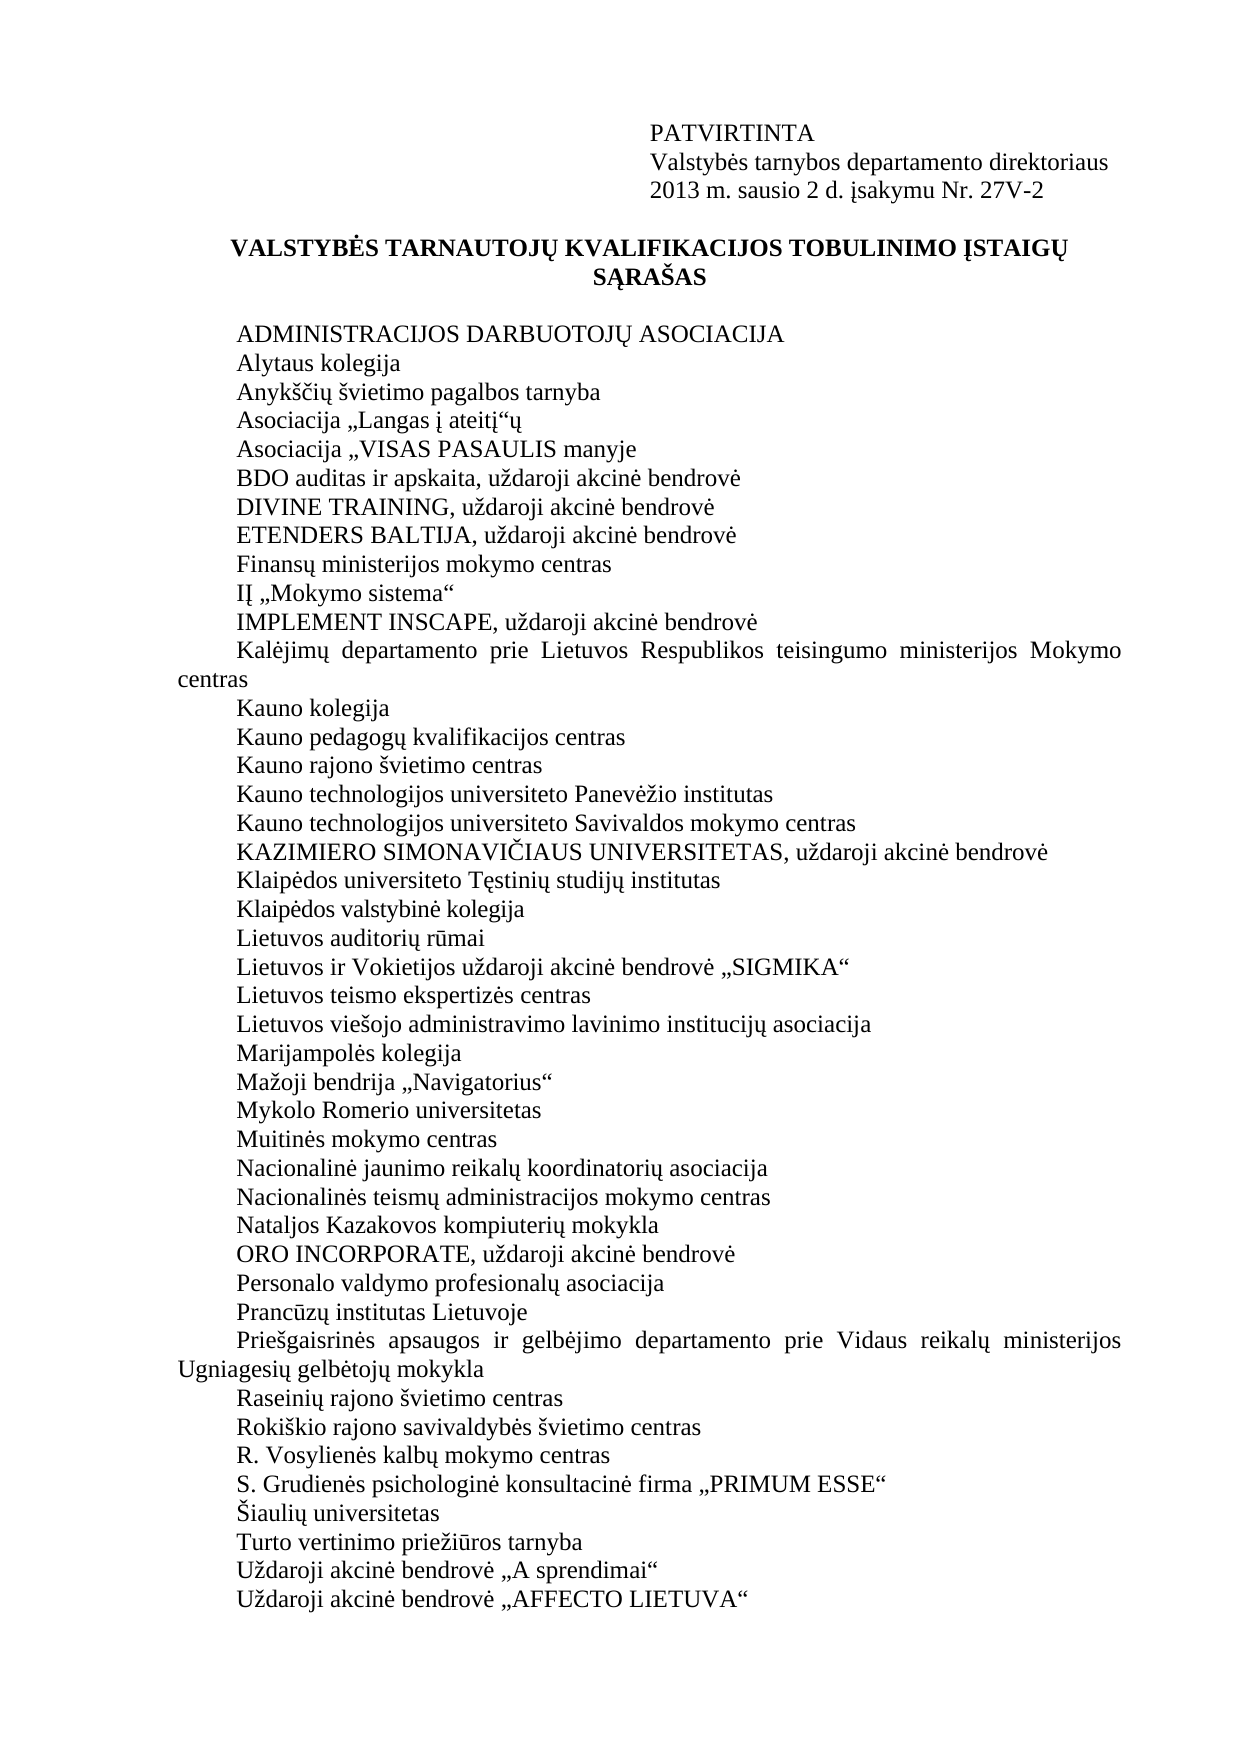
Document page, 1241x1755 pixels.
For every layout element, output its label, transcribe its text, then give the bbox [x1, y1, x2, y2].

text KAZIMIERO SIMONAVIČIAUS UNIVERSITETAS, uždaroji akcinė bendrovė [177, 837, 1122, 866]
text Kauno technologijos universiteto Panevėžio institutas [177, 779, 1122, 808]
text Kauno technologijos universiteto Savivaldos mokymo centras [177, 808, 1122, 837]
text Klaipėdos universiteto Tęstinių studijų institutas [177, 866, 1122, 894]
text S. Grudienės psichologinė konsultacinė firma „PRIMUM ESSE“ [177, 1469, 1122, 1498]
text Nacionalinės teismų administracijos mokymo centras [177, 1182, 1122, 1211]
text Mažoji bendrija „Navigatorius“ [177, 1067, 1122, 1096]
text PATVIRTINTA [649, 118, 1122, 147]
text Kauno kolegija [177, 693, 1122, 722]
text Finansų ministerijos mokymo centras [177, 549, 1122, 578]
text ORO INCORPORATE, uždaroji akcinė bendrovė [177, 1239, 1122, 1268]
text Uždaroji akcinė bendrovė „A sprendimai“ [177, 1556, 1122, 1584]
text Valstybės tarnybos departamento direktoriaus 2013 m. sausio 2 d. įsakymu Nr. 27V-2 [649, 147, 1122, 204]
text Kauno rajono švietimo centras [177, 751, 1122, 779]
text Lietuvos teismo ekspertizės centras [177, 981, 1122, 1009]
text Muitinės mokymo centras [177, 1124, 1122, 1153]
text Rokiškio rajono savivaldybės švietimo centras [177, 1412, 1122, 1441]
text Nacionalinė jaunimo reikalų koordinatorių asociacija [177, 1153, 1122, 1182]
text Nataljos Kazakovos kompiuterių mokykla [177, 1211, 1122, 1239]
text Kauno pedagogų kvalifikacijos centras [177, 722, 1122, 751]
text IMPLEMENT INSCAPE, uždaroji akcinė bendrovė [177, 607, 1122, 636]
text Lietuvos auditorių rūmai [177, 923, 1122, 952]
text R. Vosylienės kalbų mokymo centras [177, 1441, 1122, 1469]
text IĮ „Mokymo sistema“ [177, 578, 1122, 607]
text Kalėjimų departamento prie Lietuvos Respublikos teisingumo ministerijos Mokymo centras [177, 636, 1122, 693]
text BDO auditas ir apskaita, uždaroji akcinė bendrovė [177, 463, 1122, 492]
text Asociacija „Langas į ateitį“ų [177, 406, 1122, 434]
text Turto vertinimo priežiūros tarnyba [177, 1527, 1122, 1556]
text Mykolo Romerio universitetas [177, 1096, 1122, 1124]
text Anykščių švietimo pagalbos tarnyba [177, 377, 1122, 406]
text Prancūzų institutas Lietuvoje [177, 1297, 1122, 1326]
text Uždaroji akcinė bendrovė „AFFECTO LIETUVA“ [177, 1584, 1122, 1613]
text Lietuvos ir Vokietijos uždaroji akcinė bendrovė „SIGMIKA“ [177, 952, 1122, 981]
text Alytaus kolegija [177, 348, 1122, 377]
text Personalo valdymo profesionalų asociacija [177, 1268, 1122, 1297]
text Lietuvos viešojo administravimo lavinimo institucijų asociacija [177, 1009, 1122, 1038]
text VALSTYBĖS TARNAUTOJŲ KVALIFIKACIJOS TOBULINIMO ĮSTAIGŲ SĄRAŠAS [177, 233, 1122, 291]
text Šiaulių universitetas [177, 1498, 1122, 1527]
text Asociacija „VISAS PASAULIS manyje [177, 434, 1122, 463]
text ADMINISTRACIJOS DARBUOTOJŲ ASOCIACIJA [177, 319, 1122, 348]
text Klaipėdos valstybinė kolegija [177, 894, 1122, 923]
text Priešgaisrinės apsaugos ir gelbėjimo departamento prie Vidaus reikalų ministerijos Ugniagesių gelbėtojų mokykla [177, 1326, 1122, 1383]
text Marijampolės kolegija [177, 1038, 1122, 1067]
text Raseinių rajono švietimo centras [177, 1383, 1122, 1412]
text DIVINE TRAINING, uždaroji akcinė bendrovė [177, 492, 1122, 521]
text ETENDERS BALTIJA, uždaroji akcinė bendrovė [177, 521, 1122, 549]
